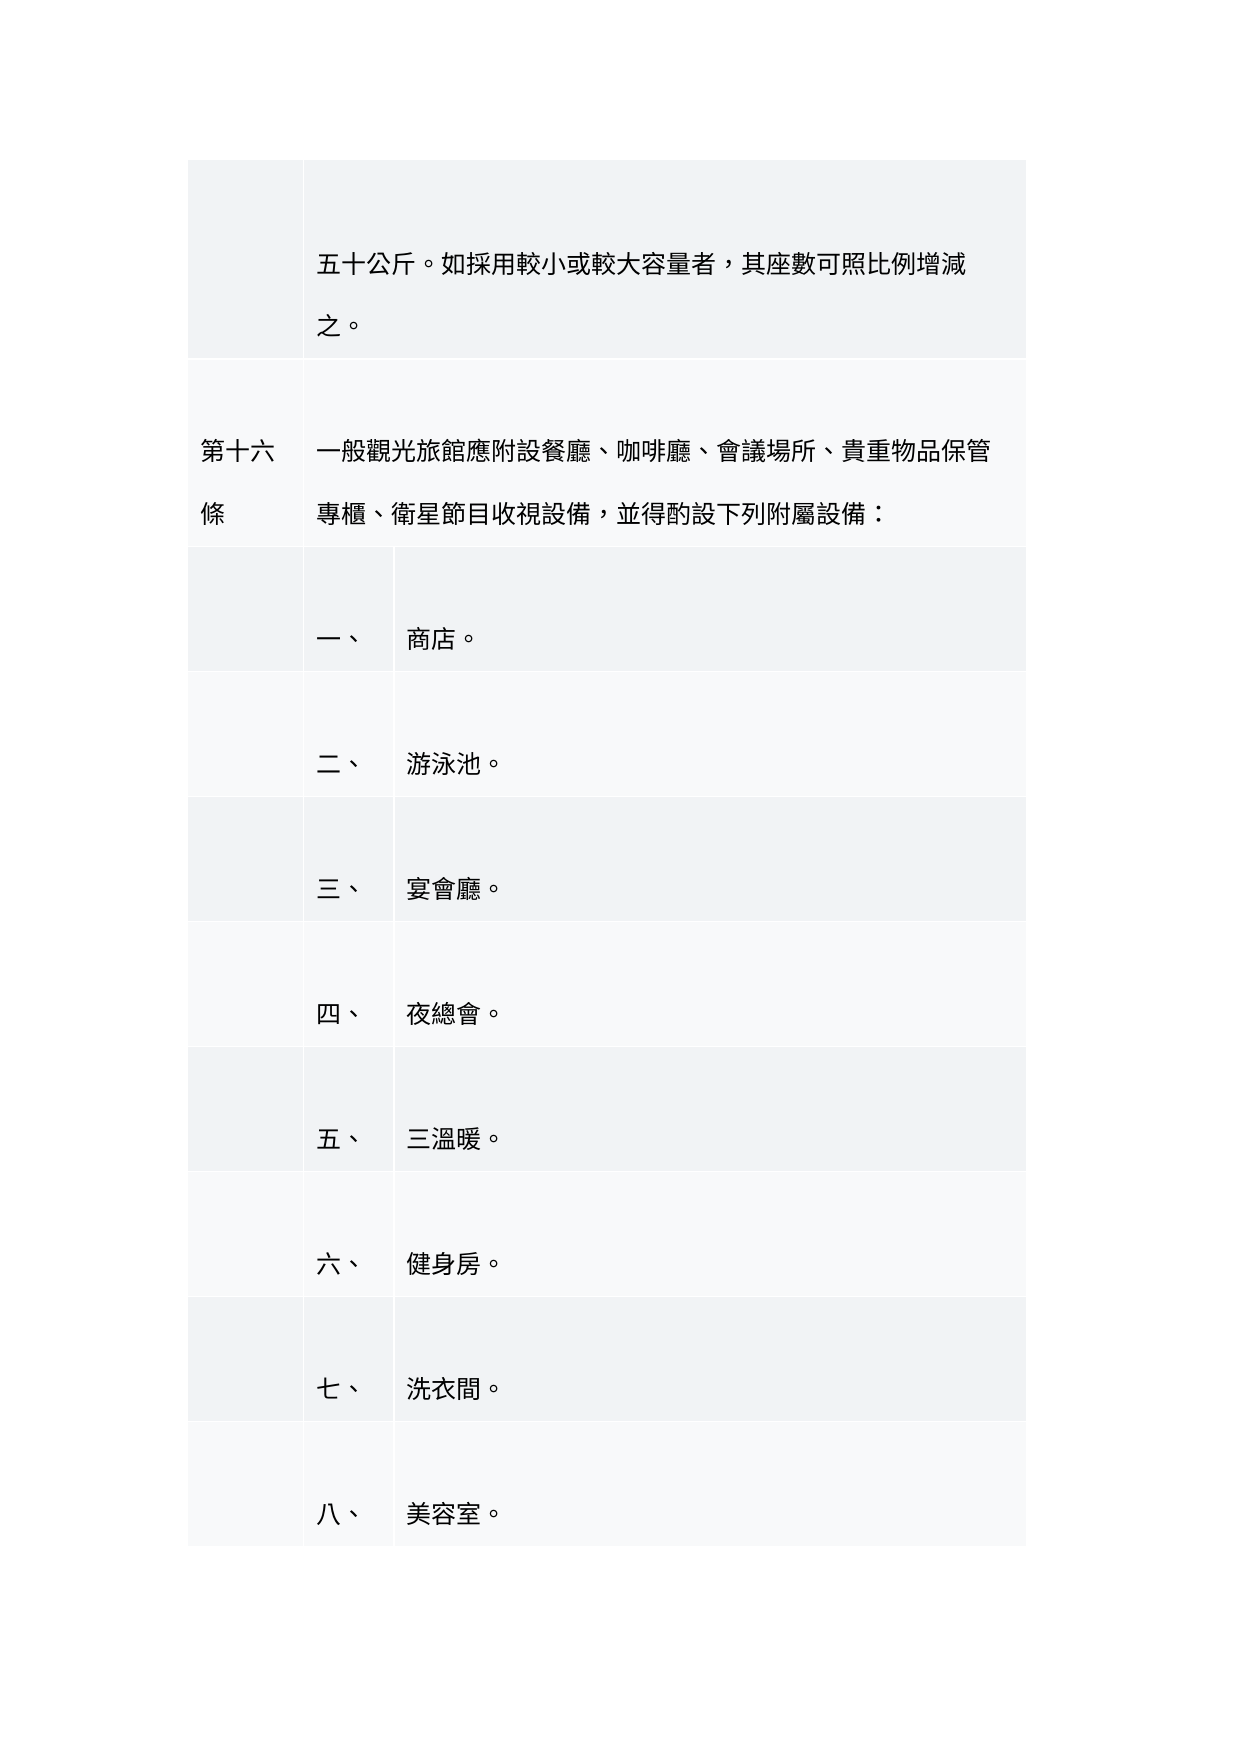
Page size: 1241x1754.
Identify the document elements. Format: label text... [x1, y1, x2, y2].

table_cell [188, 160, 303, 358]
table_cell 宴會廳。 [395, 797, 1026, 921]
table_cell 一、 [304, 547, 393, 671]
table_cell [188, 797, 303, 921]
table_cell [188, 547, 303, 671]
table_cell 商店。 [395, 547, 1026, 671]
table_cell 一般觀光旅館應附設餐廳、咖啡廳、會議場所、貴重物品保管專櫃、衛星節目收視設備，並得酌設下列附屬設備： [304, 360, 1026, 546]
table_cell 第十六條 [188, 360, 303, 546]
table_cell 八、 [304, 1422, 393, 1546]
table_cell 夜總會。 [395, 922, 1026, 1046]
table_cell 美容室。 [395, 1422, 1026, 1546]
table_cell 五、 [304, 1047, 393, 1171]
table_cell 健身房。 [395, 1172, 1026, 1296]
table_cell [188, 1297, 303, 1421]
table_cell 三溫暖。 [395, 1047, 1026, 1171]
table_cell [188, 672, 303, 796]
table_cell 游泳池。 [395, 672, 1026, 796]
table_cell 二、 [304, 672, 393, 796]
table_cell 六、 [304, 1172, 393, 1296]
table_cell [188, 922, 303, 1046]
table_cell [188, 1047, 303, 1171]
table_cell 五十公斤。如採用較小或較大容量者，其座數可照比例增減之。 [304, 160, 1026, 358]
table_cell 七、 [304, 1297, 393, 1421]
table_cell [188, 1172, 303, 1296]
table_cell [188, 1422, 303, 1546]
table_cell 三、 [304, 797, 393, 921]
table_cell 洗衣間。 [395, 1297, 1026, 1421]
table_cell 四、 [304, 922, 393, 1046]
